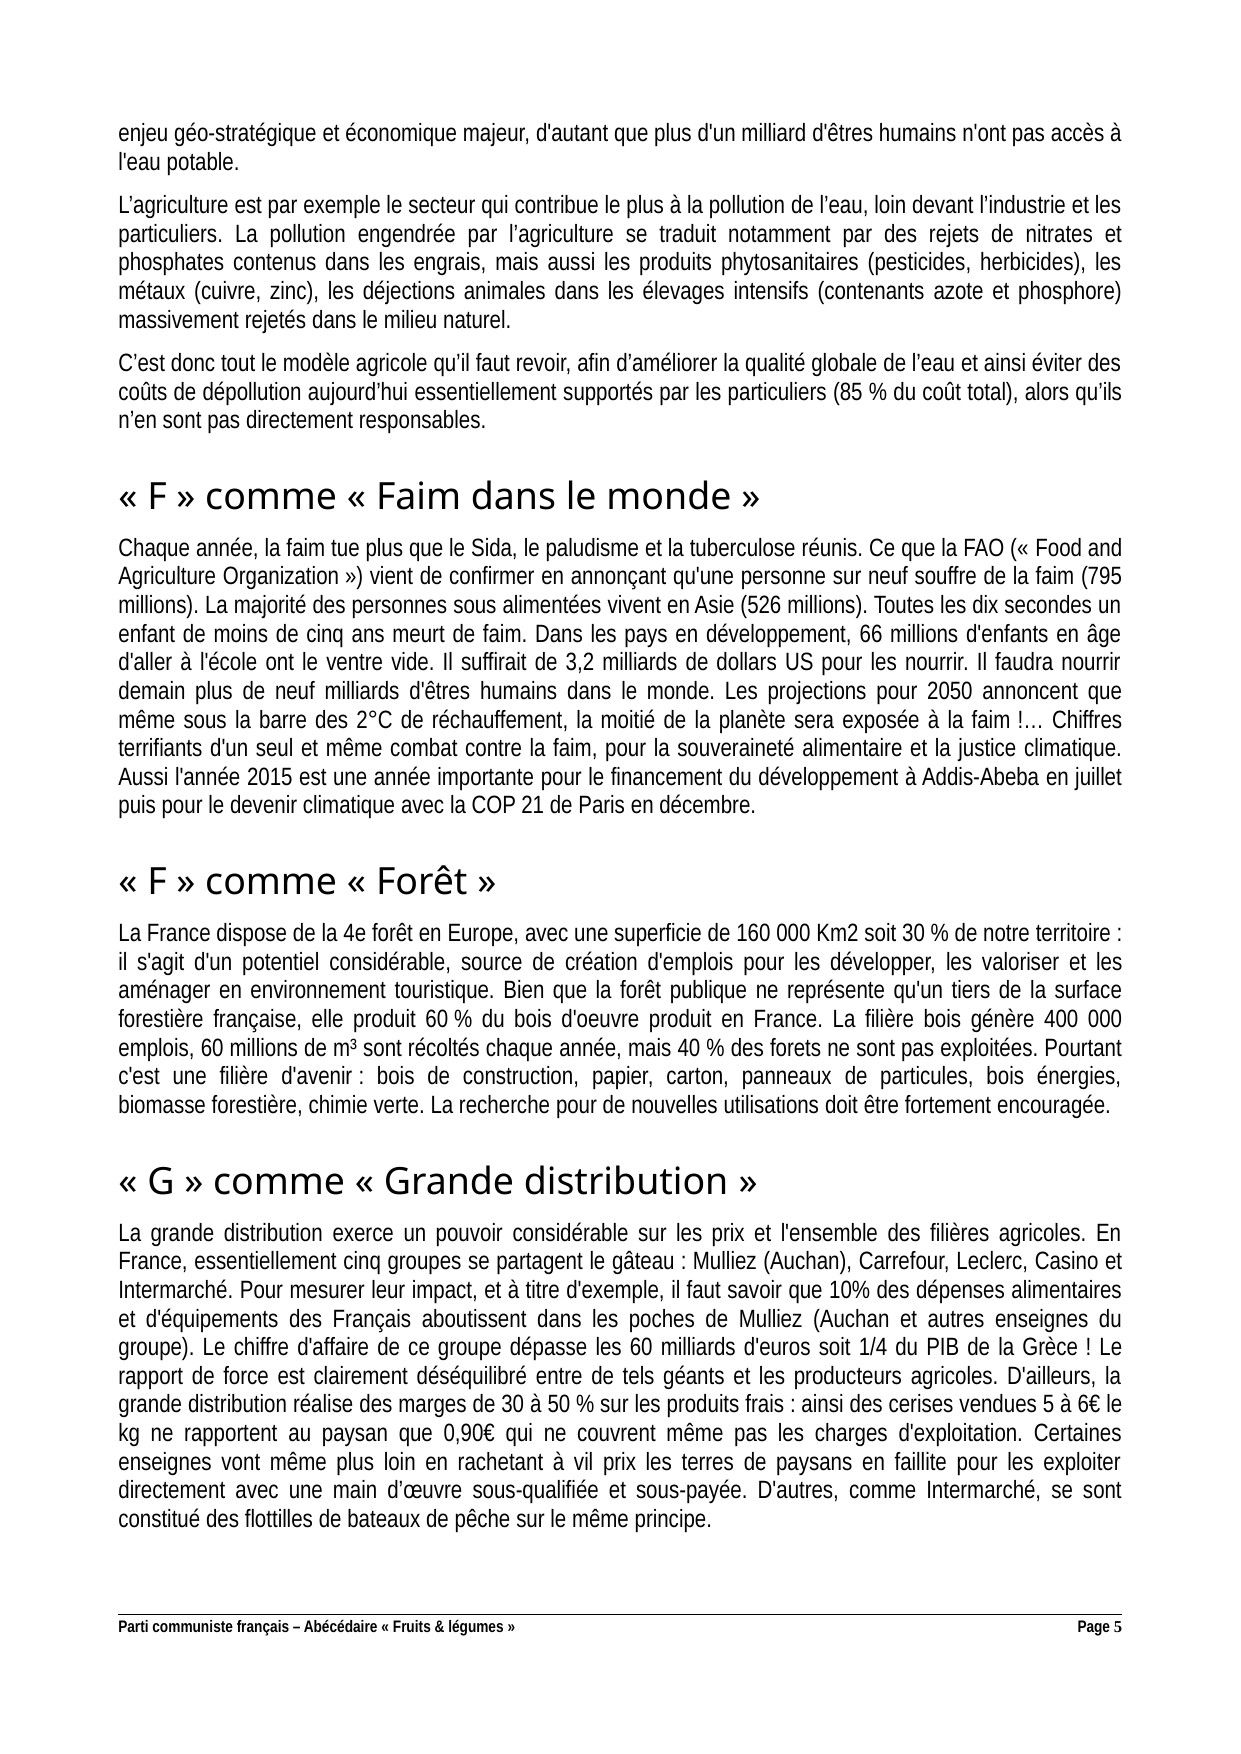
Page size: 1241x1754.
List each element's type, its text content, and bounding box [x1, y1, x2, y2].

text enjeu géo-stratégique et économique majeur, d'autant que plus d'un milliard d'êtres humains n'ont pas accès à l'eau potable. [118, 118, 1122, 175]
subtitle « F » comme « Faim dans le monde » [118, 469, 1122, 520]
text L’agriculture est par exemple le secteur qui contribue le plus à la pollution de l’eau, loin devant l’industrie et les particuliers. La pollution engendrée par l’agriculture se traduit notamment par des rejets de nitrates et phosphates contenus dans les engrais, mais aussi les produits phytosanitaires (pesticides, herbicides), les métaux (cuivre, zinc), les déjections animales dans les élevages intensifs (contenants azote et phosphore) massivement rejetés dans le milieu naturel. [118, 190, 1122, 333]
text La France dispose de la 4e forêt en Europe, avec une superficie de 160 000 Km2 soit 30 % de notre territoire : il s'agit d'un potentiel considérable, source de création d'emplois pour les développer, les valoriser et les aménager en environnement touristique. Bien que la forêt publique ne représente qu'un tiers de la surface forestière française, elle produit 60 % du bois d'oeuvre produit en France. La filière bois génère 400 000 emplois, 60 millions de m³ sont récoltés chaque année, mais 40 % des forets ne sont pas exploitées. Pourtant c'est une filière d'avenir : bois de construction, papier, carton, panneaux de particules, bois énergies, biomasse forestière, chimie verte. La recherche pour de nouvelles utilisations doit être fortement encouragée. [118, 918, 1122, 1119]
text C’est donc tout le modèle agricole qu’il faut revoir, afin d’améliorer la qualité globale de l’eau et ainsi éviter des coûts de dépollution aujourd’hui essentiellement supportés par les particuliers (85 % du coût total), alors qu’ils n’en sont pas directement responsables. [118, 348, 1122, 434]
subtitle « G » comme « Grande distribution » [118, 1154, 1122, 1205]
text Chaque année, la faim tue plus que le Sida, le paludisme et la tuberculose réunis. Ce que la FAO (« Food and Agriculture Organization ») vient de confirmer en annonçant qu'une personne sur neuf souffre de la faim (795 millions). La majorité des personnes sous alimentées vivent en Asie (526 millions). Toutes les dix secondes un enfant de moins de cinq ans meurt de faim. Dans les pays en développement, 66 millions d'enfants en âge d'aller à l'école ont le ventre vide. Il suffirait de 3,2 milliards de dollars US pour les nourrir. Il faudra nourrir demain plus de neuf milliards d'êtres humains dans le monde. Les projections pour 2050 annoncent que même sous la barre des 2°C de réchauffement, la moitié de la planète sera exposée à la faim !… Chiffres terrifiants d'un seul et même combat contre la faim, pour la souveraineté alimentaire et la justice climatique. Aussi l'année 2015 est une année importante pour le financement du développement à Addis-Abeba en juillet puis pour le devenir climatique avec la COP 21 de Paris en décembre. [118, 533, 1122, 819]
text La grande distribution exerce un pouvoir considérable sur les prix et l'ensemble des filières agricoles. En France, essentiellement cinq groupes se partagent le gâteau : Mulliez (Auchan), Carrefour, Leclerc, Casino et Intermarché. Pour mesurer leur impact, et à titre d'exemple, il faut savoir que 10% des dépenses alimentaires et d'équipements des Français aboutissent dans les poches de Mulliez (Auchan et autres enseignes du groupe). Le chiffre d'affaire de ce groupe dépasse les 60 milliards d'euros soit 1/4 du PIB de la Grèce ! Le rapport de force est clairement déséquilibré entre de tels géants et les producteurs agricoles. D'ailleurs, la grande distribution réalise des marges de 30 à 50 % sur les produits frais : ainsi des cerises vendues 5 à 6€ le kg ne rapportent au paysan que 0,90€ qui ne couvrent même pas les charges d'exploitation. Certaines enseignes vont même plus loin en rachetant à vil prix les terres de paysans en faillite pour les exploiter directement avec une main d’œuvre sous-qualifiée et sous-payée. D'autres, comme Intermarché, se sont constitué des flottilles de bateaux de pêche sur le même principe. [118, 1218, 1122, 1533]
subtitle « F » comme « Forêt » [118, 854, 1122, 906]
